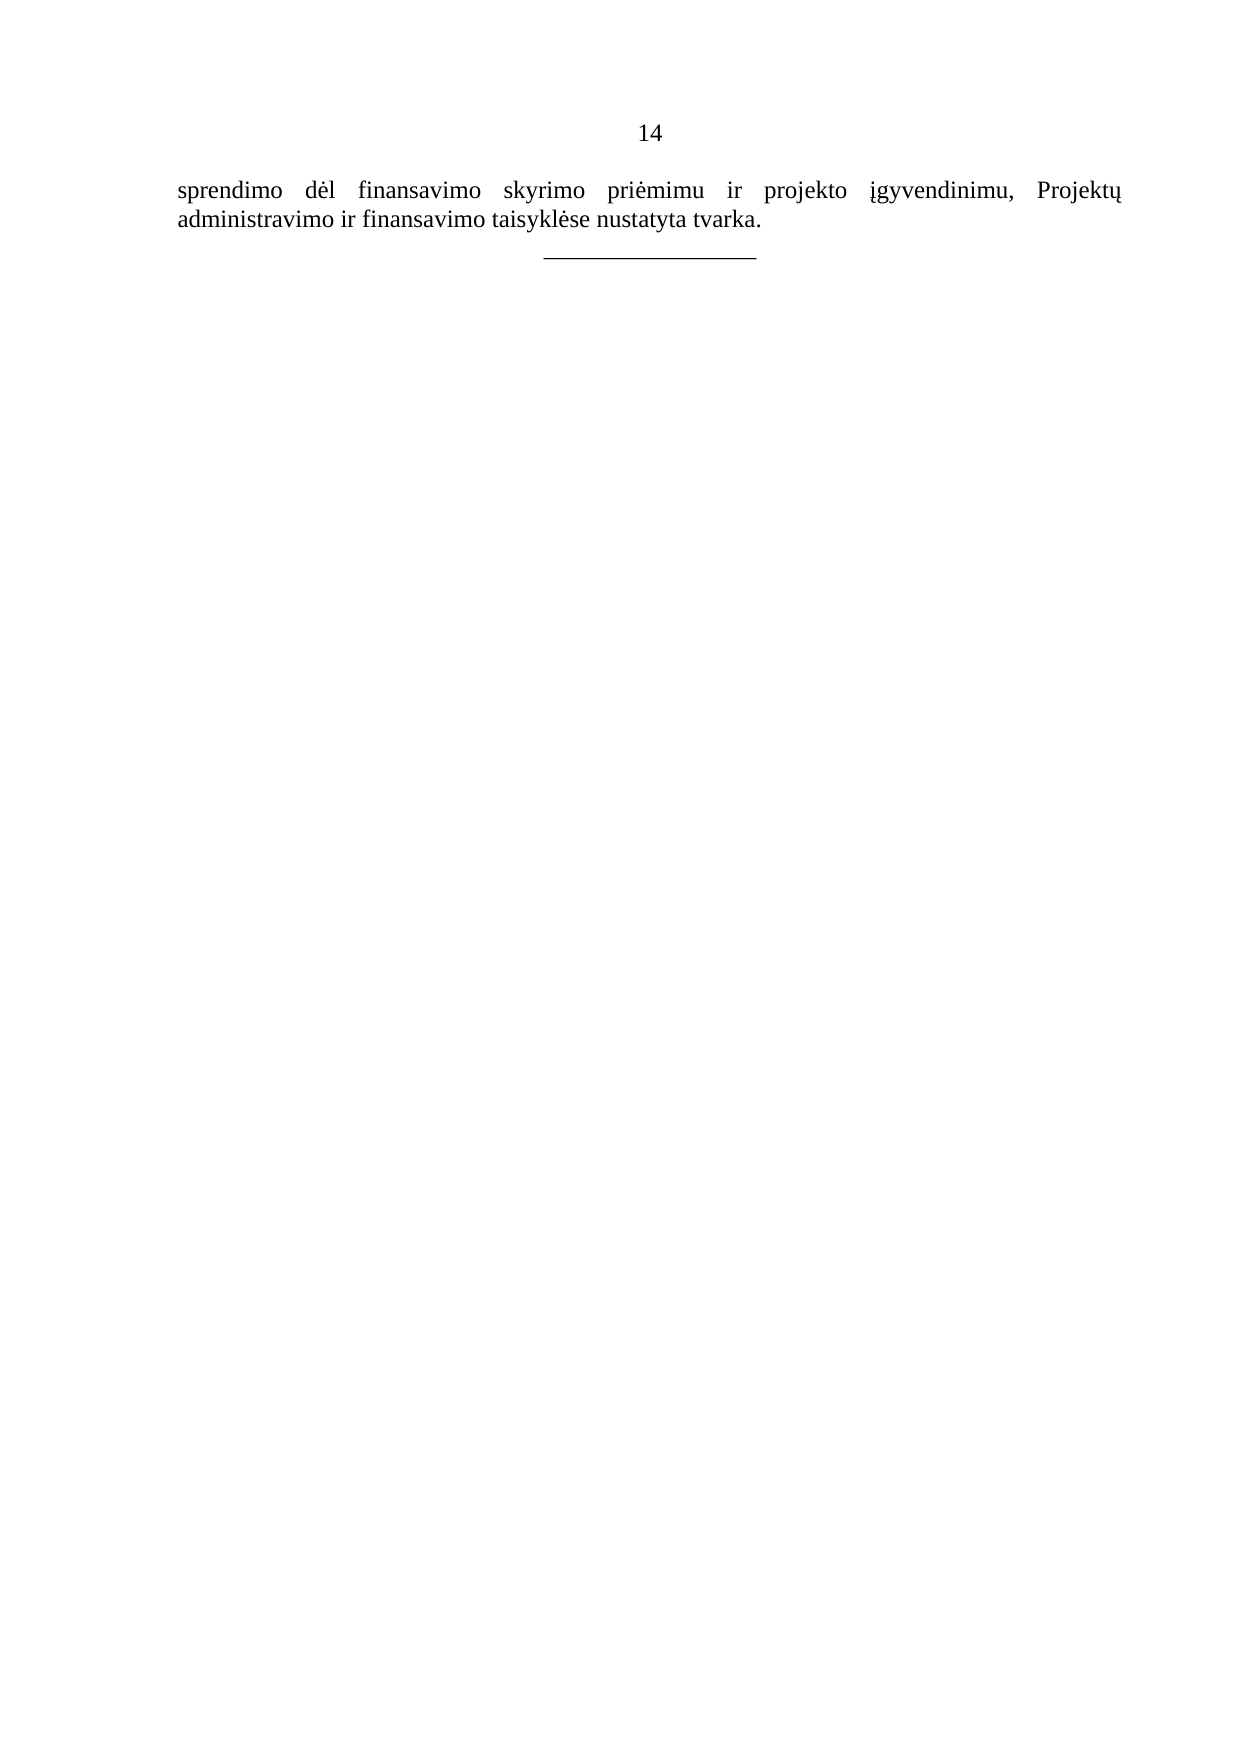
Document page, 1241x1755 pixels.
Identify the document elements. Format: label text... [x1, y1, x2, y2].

text sprendimo dėl finansavimo skyrimo priėmimu ir projekto įgyvendinimu, Projektų administravimo ir finansavimo taisyklėse nustatyta tvarka. [177, 176, 1122, 233]
text _________________ [177, 233, 1122, 262]
